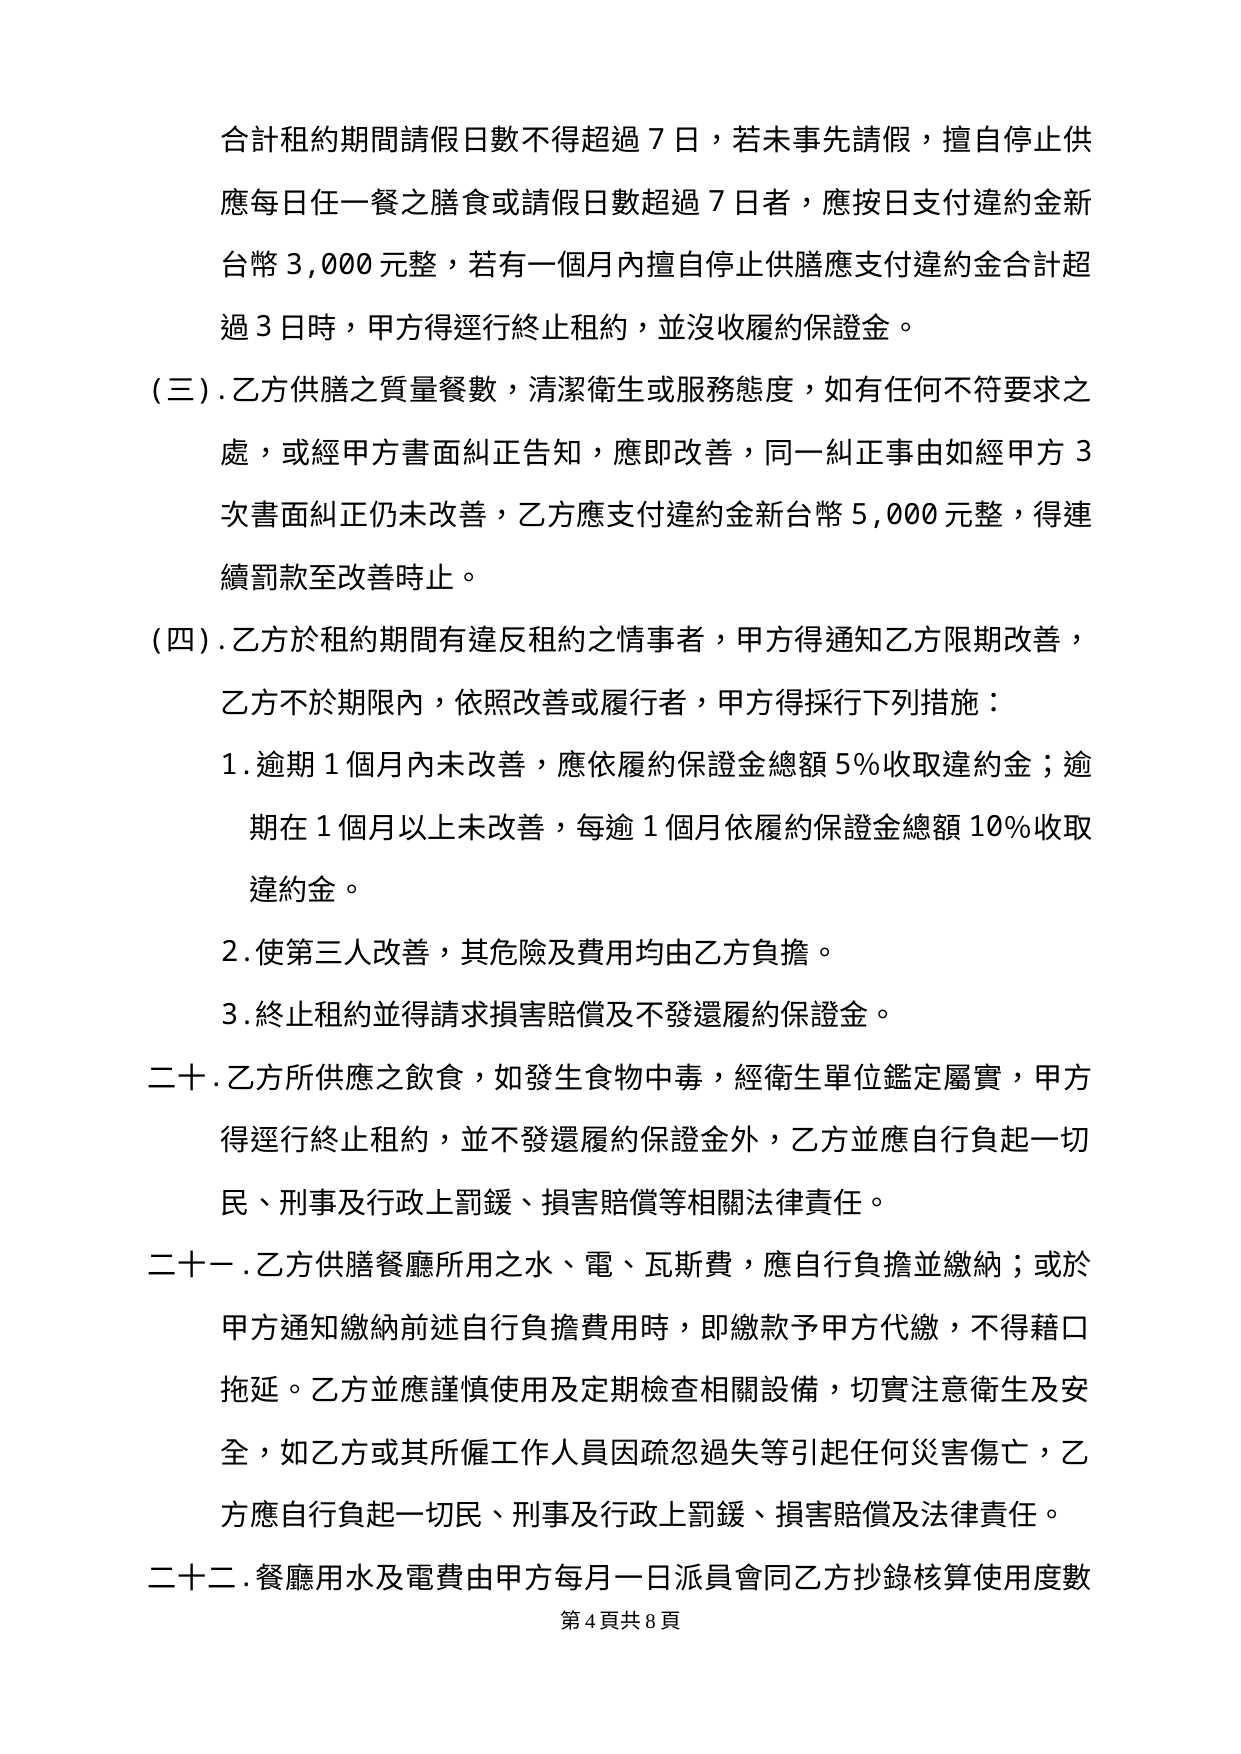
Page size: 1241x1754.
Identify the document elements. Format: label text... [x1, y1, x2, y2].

text 二十.乙方所供應之飲食，如發生食物中毒，經衛生單位鑑定屬實，甲方得逕行終止租約，並不發還履約保證金外，乙方並應自行負起一切民、刑事及行政上罰鍰、損害賠償等相關法律責任。 [148, 1034, 1092, 1221]
text 2.使第三人改善，其危險及費用均由乙方負擔。 [148, 909, 1092, 971]
text (四).乙方於租約期間有違反租約之情事者，甲方得通知乙方限期改善，乙方不於期限內，依照改善或履行者，甲方得採行下列措施： [148, 596, 1092, 721]
text 1.逾期1個月內未改善，應依履約保證金總額5％收取違約金；逾期在1個月以上未改善，每逾1個月依履約保證金總額10％收取違約金。 [220, 721, 1092, 909]
text 二十ㄧ.乙方供膳餐廳所用之水、電、瓦斯費，應自行負擔並繳納；或於甲方通知繳納前述自行負擔費用時，即繳款予甲方代繳，不得藉口拖延。乙方並應謹慎使用及定期檢查相關設備，切實注意衛生及安全，如乙方或其所僱工作人員因疏忽過失等引起任何災害傷亡，乙方應自行負起一切民、刑事及行政上罰鍰、損害賠償及法律責任。 [148, 1221, 1092, 1534]
text (二).乙方在租約期間內，如有要事無法供應膳食，應於7日前告知甲方，合計租約期間請假日數不得超過7日，若未事先請假，擅自停止供應每日任一餐之膳食或請假日數超過7日者，應按日支付違約金新台幣3,000元整，若有一個月內擅自停止供膳應支付違約金合計超過3日時，甲方得逕行終止租約，並沒收履約保證金。 [148, 96, 1092, 346]
text 二十二.餐廳用水及電費由甲方每月一日派員會同乙方抄錄核算使用度數 [148, 1534, 1092, 1596]
text (三).乙方供膳之質量餐數，清潔衛生或服務態度，如有任何不符要求之處，或經甲方書面糾正告知，應即改善，同一糾正事由如經甲方3次書面糾正仍未改善，乙方應支付違約金新台幣5,000元整，得連續罰款至改善時止。 [148, 346, 1092, 596]
text 3.終止租約並得請求損害賠償及不發還履約保證金。 [148, 971, 1092, 1034]
